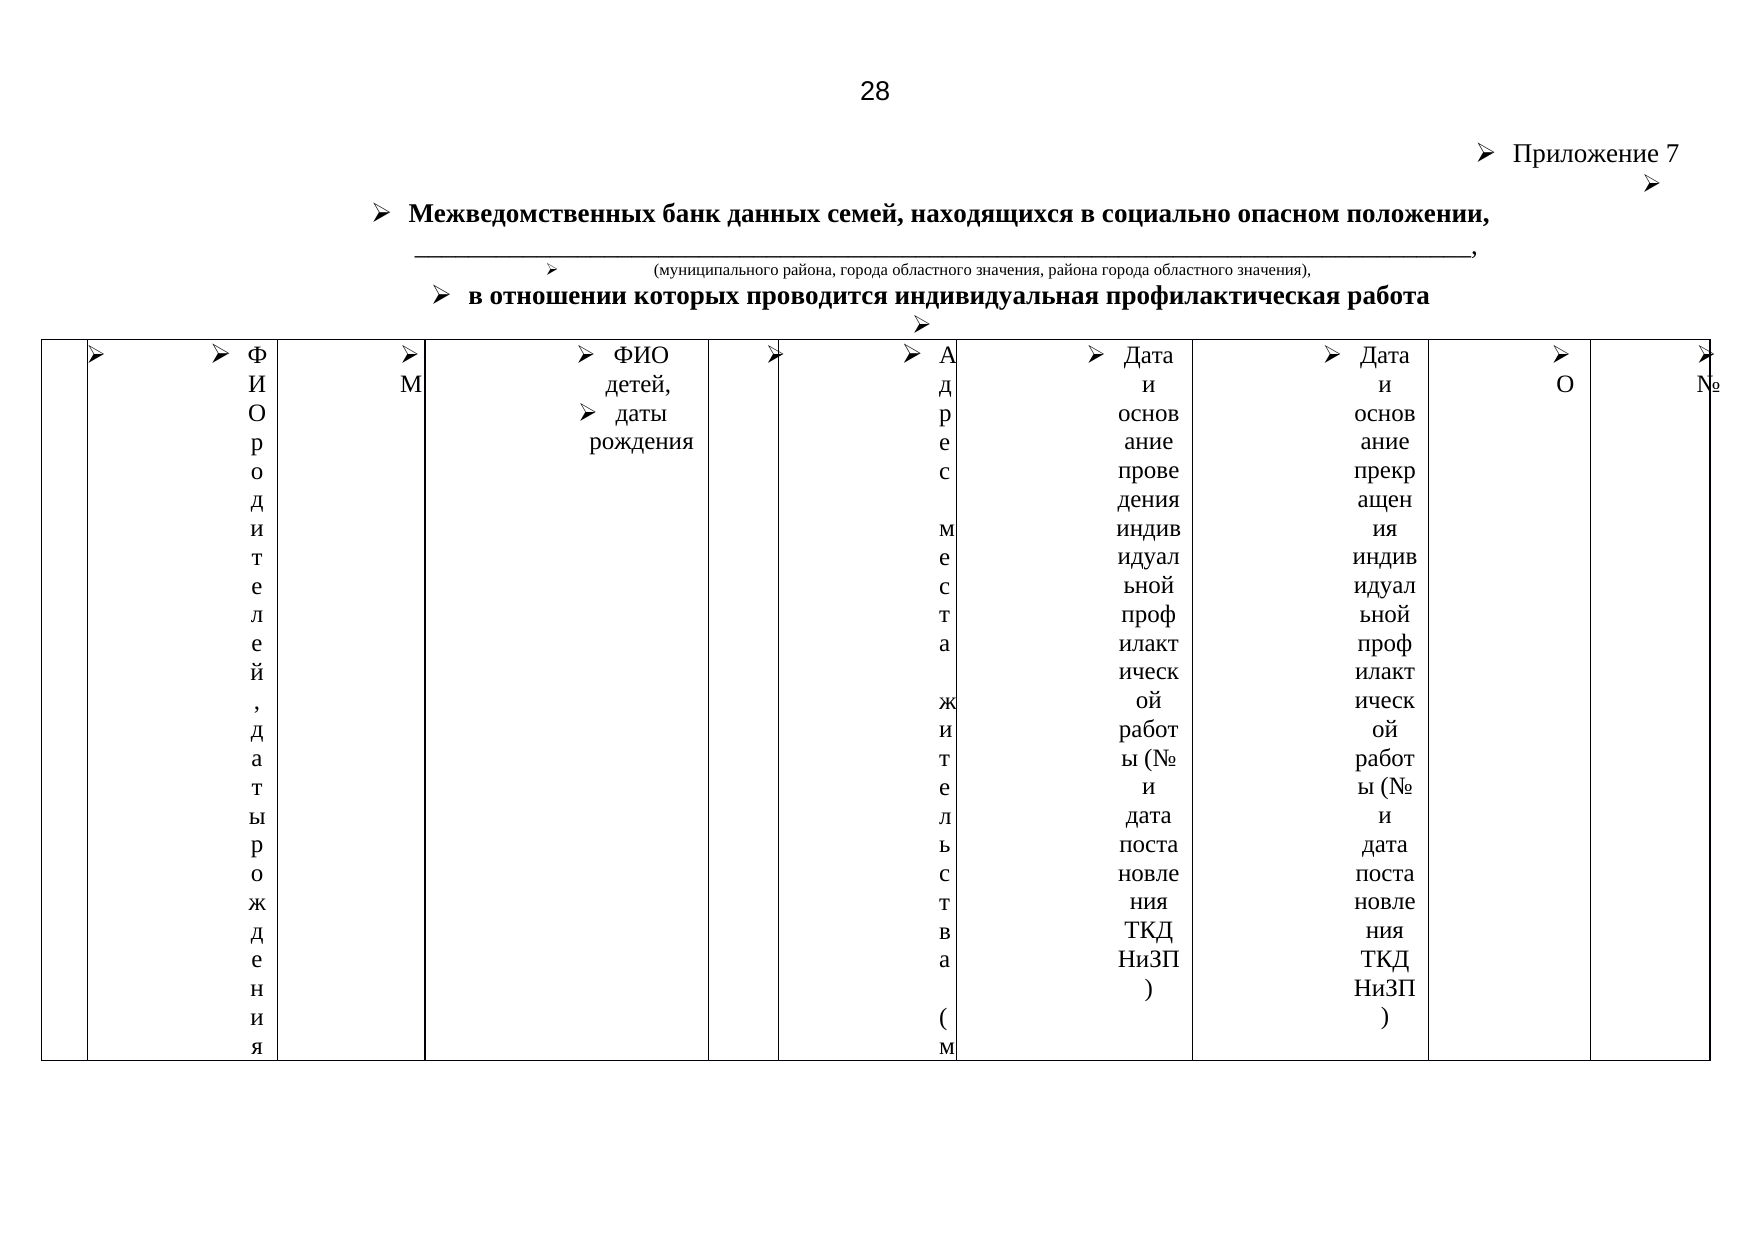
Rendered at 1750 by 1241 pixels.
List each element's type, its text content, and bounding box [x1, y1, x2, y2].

table_header Дата и основание проведения индивидуальной профилактической работы (№ и дата постановления ТКДНиЗП) [957, 340, 1192, 1059]
table_header ФИО родителей, даты рождения [88, 340, 277, 1059]
list Межведомственных банк данных семей, находящихся в социально опасном положении, ______________________________________________________________________________, [182, 197, 1679, 260]
table_header Адрес места жительства (места регистрации) [779, 340, 956, 1059]
list в отношении которых проводится индивидуальная профилактическая работа [182, 279, 1679, 310]
table_header Место работы [278, 340, 424, 1059]
table_header Дата и основание прекращения индивидуальной профилактической работы (№ и дата постановления ТКДНиЗП) [1193, 340, 1428, 1059]
list (муниципального района, города областного значения, района города областного значения), [182, 260, 1679, 279]
list Приложение 7 [182, 137, 1679, 169]
table_header ФИО детей, даты рождения [426, 340, 708, 1059]
table_header № учетной карты [1591, 340, 1709, 1059]
table_header Организован-ность детей [709, 340, 778, 1059]
table_header № [42, 340, 87, 1059]
table_header Ответствен-ный орган [1429, 340, 1590, 1059]
